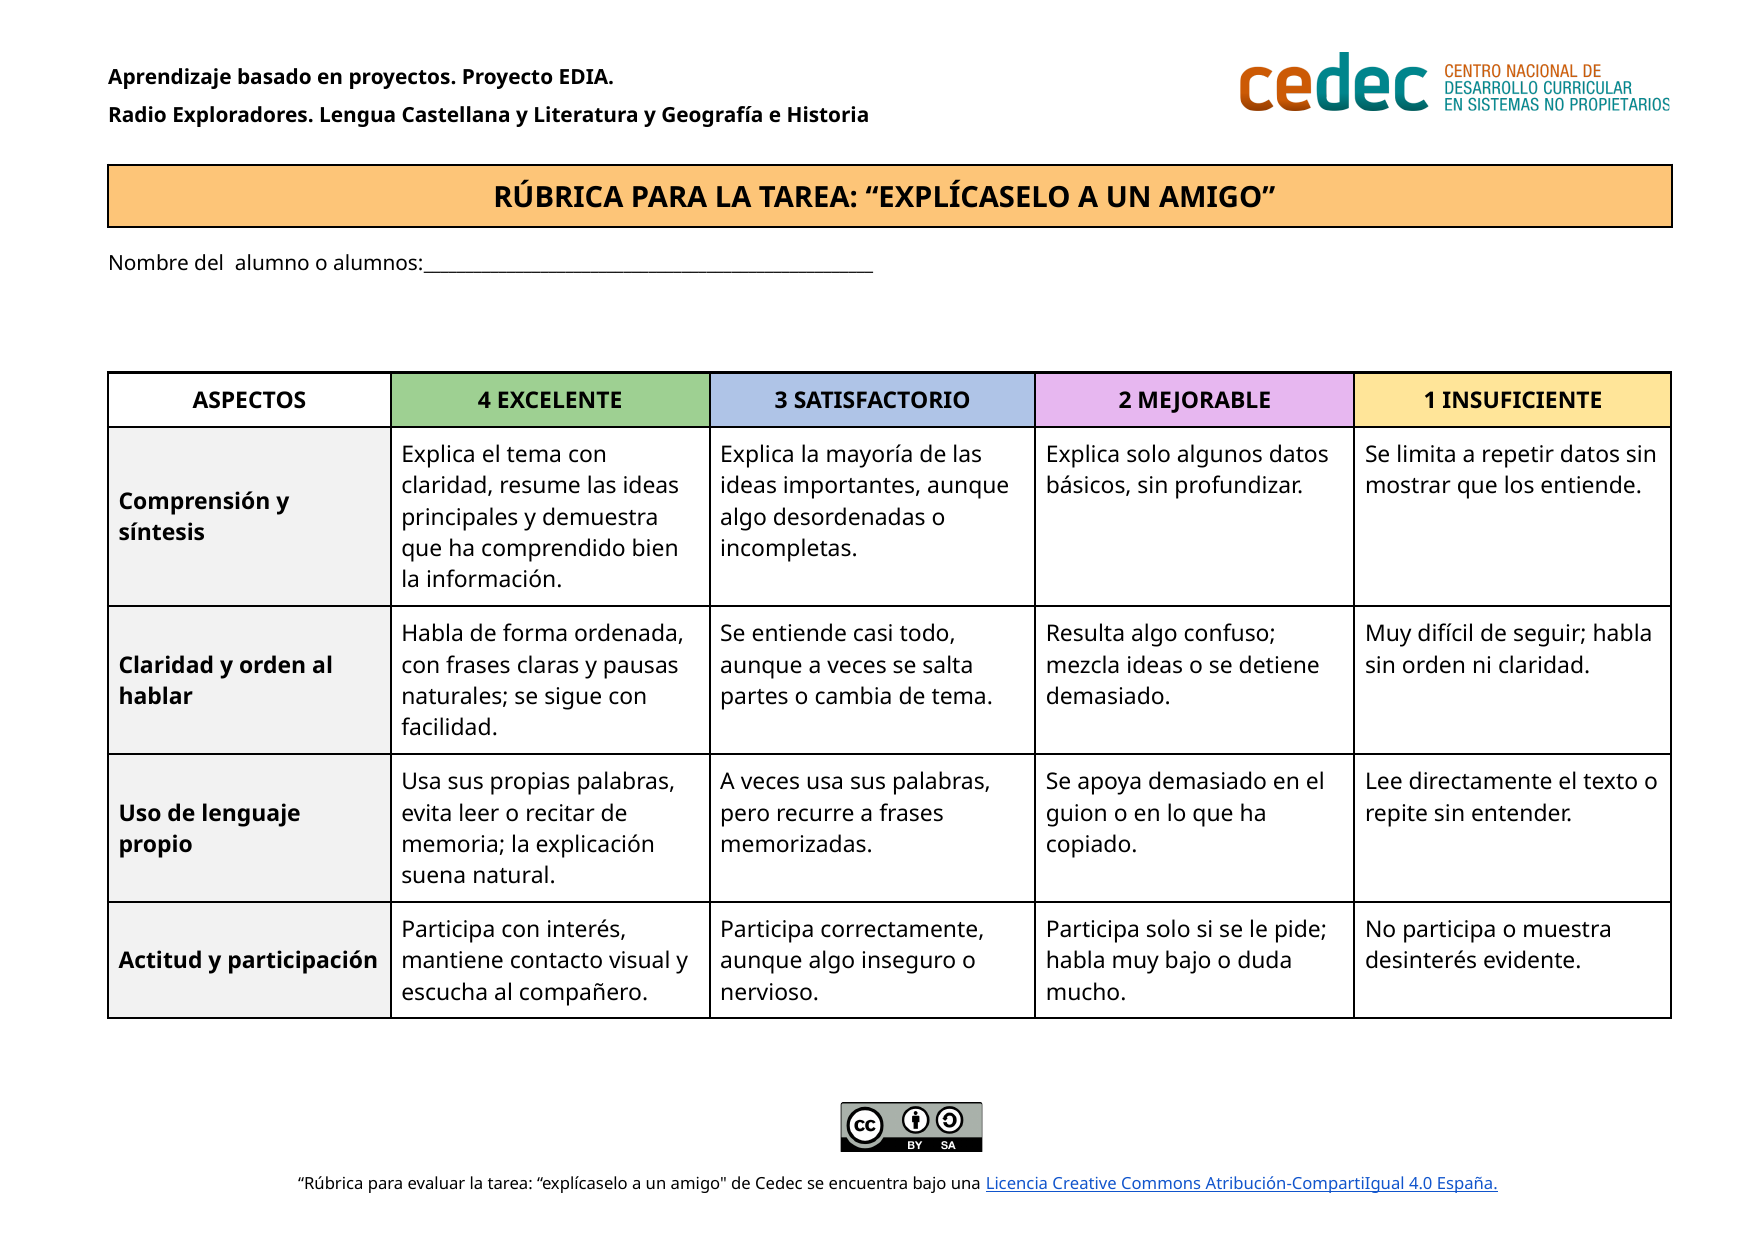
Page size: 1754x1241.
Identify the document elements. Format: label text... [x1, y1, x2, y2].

table_cell Explica solo algunos datos básicos, sin profundizar. [1036, 428, 1353, 605]
picture [840, 1102, 983, 1152]
table_cell Lee directamente el texto o repite sin entender. [1355, 755, 1670, 901]
table_cell Resulta algo confuso; mezcla ideas o se detiene demasiado. [1036, 607, 1353, 753]
table_header ASPECTOS [109, 374, 390, 426]
table_cell Uso de lenguaje propio [109, 755, 390, 901]
table_cell Usa sus propias palabras, evita leer o recitar de memoria; la explicación suena natural. [392, 755, 709, 901]
table_cell A veces usa sus palabras, pero recurre a frases memorizadas. [711, 755, 1034, 901]
table_header 3 SATISFACTORIO [711, 374, 1034, 426]
table_cell Muy difícil de seguir; habla sin orden ni claridad. [1355, 607, 1670, 753]
picture [1240, 52, 1670, 111]
text Nombre del alumno o alumnos:______________________________________________________ [108, 228, 1688, 276]
table_cell Habla de forma ordenada, con frases claras y pausas naturales; se sigue con facilidad. [392, 607, 709, 753]
table_cell Se apoya demasiado en el guion o en lo que ha copiado. [1036, 755, 1353, 901]
table_cell Comprensión y síntesis [109, 428, 390, 605]
table_cell Explica la mayoría de las ideas importantes, aunque algo desordenadas o incompletas. [711, 428, 1034, 605]
table_header RÚBRICA PARA LA TAREA: “EXPLÍCASELO A UN AMIGO” [109, 166, 1671, 226]
table_cell Participa correctamente, aunque algo inseguro o nervioso. [711, 903, 1034, 1017]
table_cell Actitud y participación [109, 903, 390, 1017]
table_cell Claridad y orden al hablar [109, 607, 390, 753]
table_header 4 EXCELENTE [392, 374, 709, 426]
table_cell Explica el tema con claridad, resume las ideas principales y demuestra que ha comprendido bien la información. [392, 428, 709, 605]
table_header 2 MEJORABLE [1036, 374, 1353, 426]
table_cell Se limita a repetir datos sin mostrar que los entiende. [1355, 428, 1670, 605]
table_header 1 INSUFICIENTE [1355, 374, 1670, 426]
table_cell Se entiende casi todo, aunque a veces se salta partes o cambia de tema. [711, 607, 1034, 753]
table_cell No participa o muestra desinterés evidente. [1355, 903, 1670, 1017]
table_cell Participa solo si se le pide; habla muy bajo o duda mucho. [1036, 903, 1353, 1017]
table_cell Participa con interés, mantiene contacto visual y escucha al compañero. [392, 903, 709, 1017]
